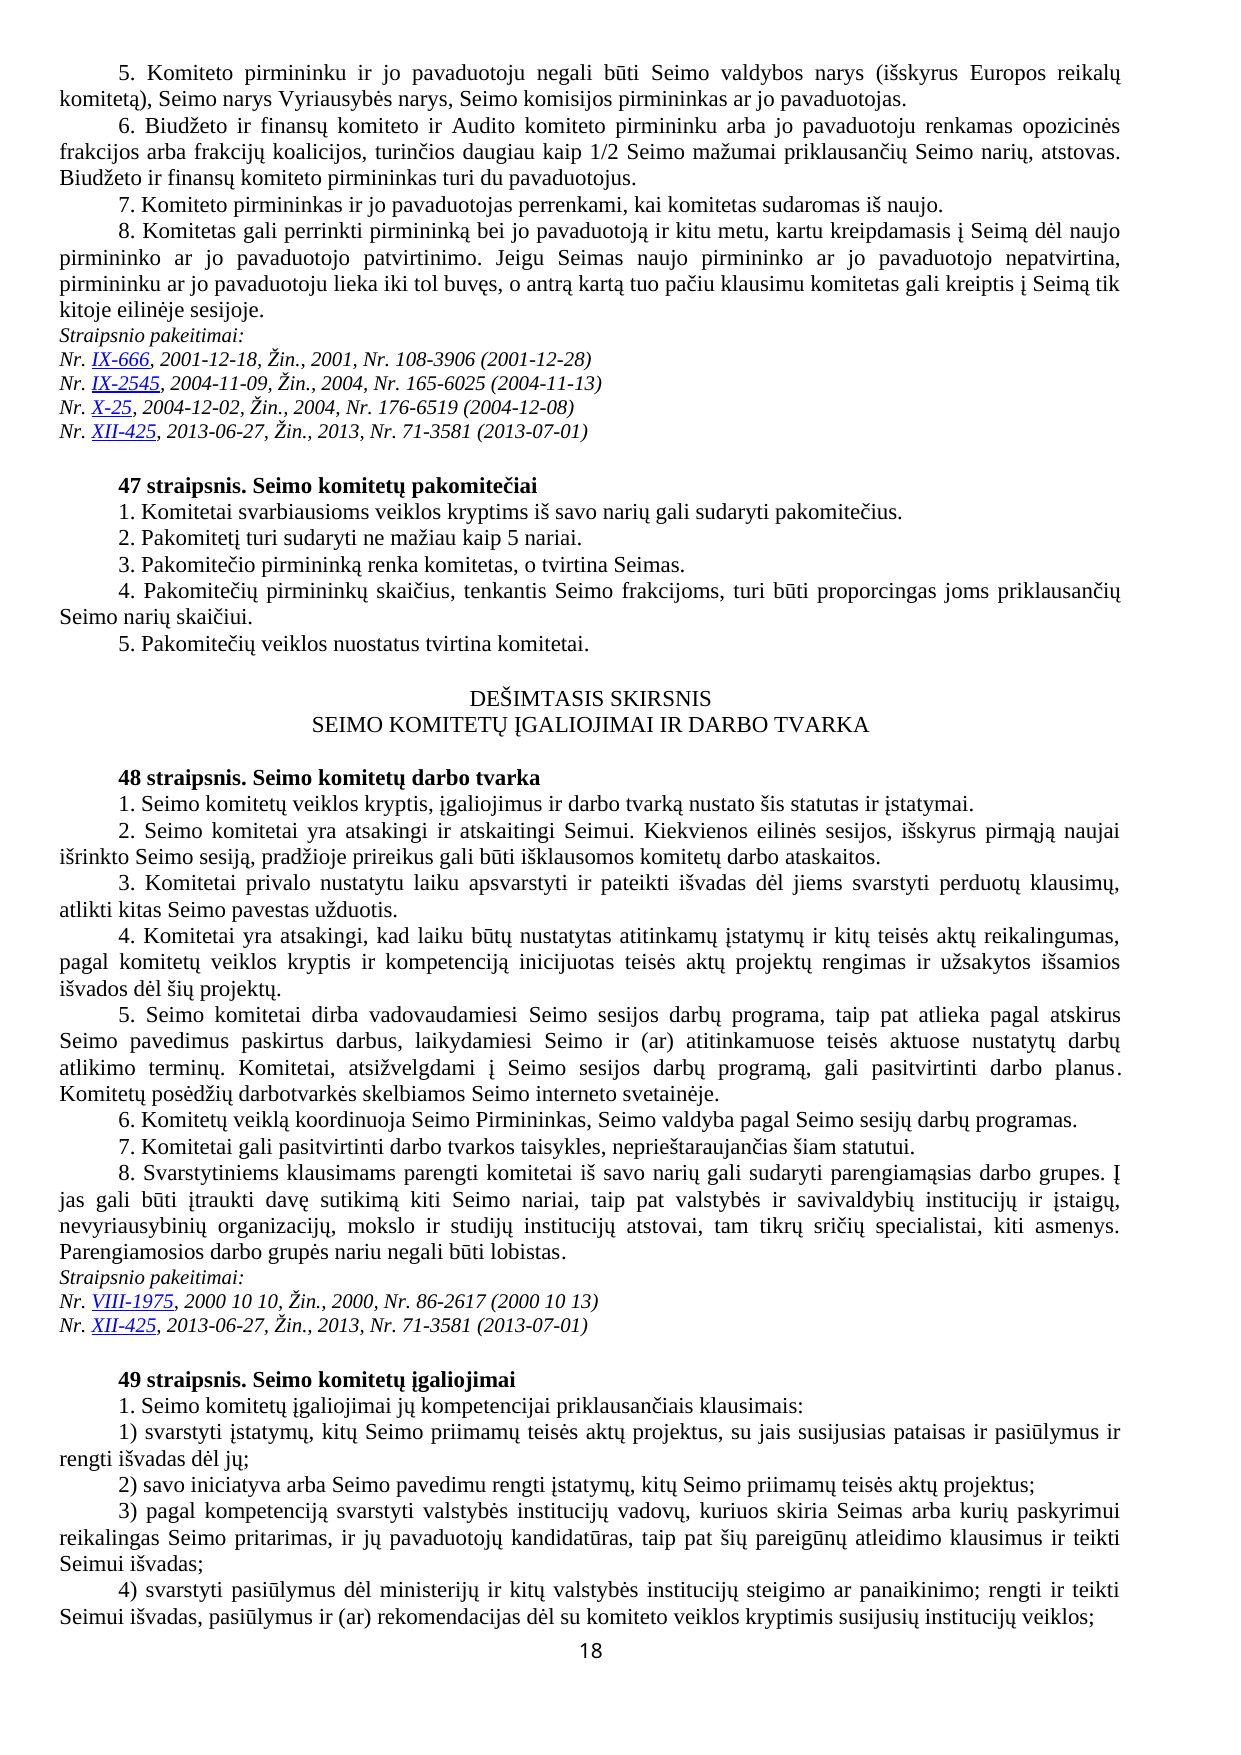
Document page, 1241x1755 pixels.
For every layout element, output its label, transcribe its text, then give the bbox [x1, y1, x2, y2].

text Nr. IX-666, 2001-12-18, Žin., 2001, Nr. 108-3906 (2001-12-28) [59, 347, 1122, 371]
text SEIMO KOMITETŲ ĮGALIOJIMAI IR DARBO TVARKA [59, 711, 1122, 738]
text DEŠIMTASIS SKIRSNIS [59, 685, 1122, 711]
text 6. Komitetų veiklą koordinuoja Seimo Pirmininkas, Seimo valdyba pagal Seimo sesijų darbų programas. [59, 1107, 1122, 1133]
text 3. Komitetai privalo nustatytu laiku apsvarstyti ir pateikti išvadas dėl jiems svarstyti perduotų klausimų, atlikti kitas Seimo pavestas užduotis. [59, 869, 1122, 922]
text 5. Pakomitečių veiklos nuostatus tvirtina komitetai. [59, 630, 1122, 656]
text 6. Biudžeto ir finansų komiteto ir Audito komiteto pirmininku arba jo pavaduotoju renkamas opozicinės frakcijos arba frakcijų koalicijos, turinčios daugiau kaip 1/2 Seimo mažumai priklausančių Seimo narių, atstovas. Biudžeto ir finansų komiteto pirmininkas turi du pavaduotojus. [59, 112, 1122, 191]
text 7. Komitetai gali pasitvirtinti darbo tvarkos taisykles, neprieštaraujančias šiam statutui. [59, 1133, 1122, 1159]
text 49 straipsnis. Seimo komitetų įgaliojimai [59, 1366, 1122, 1392]
text 1. Seimo komitetų veiklos kryptis, įgaliojimus ir darbo tvarką nustato šis statutas ir įstatymai. [59, 790, 1122, 817]
text Nr. X-25, 2004-12-02, Žin., 2004, Nr. 176-6519 (2004-12-08) [59, 395, 1122, 419]
text 5. Seimo komitetai dirba vadovaudamiesi Seimo sesijos darbų programa, taip pat atlieka pagal atskirus Seimo pavedimus paskirtus darbus, laikydamiesi Seimo ir (ar) atitinkamuose teisės aktuose nustatytų darbų atlikimo terminų. Komitetai, atsižvelgdami į Seimo sesijos darbų programą, gali pasitvirtinti darbo planus. Komitetų posėdžių darbotvarkės skelbiamos Seimo interneto svetainėje. [59, 1001, 1122, 1107]
text 48 straipsnis. Seimo komitetų darbo tvarka [59, 764, 1122, 790]
text 2. Pakomitetį turi sudaryti ne mažiau kaip 5 nariai. [59, 524, 1122, 551]
text 1. Komitetai svarbiausioms veiklos kryptims iš savo narių gali sudaryti pakomitečius. [59, 498, 1122, 524]
text 8. Svarstytiniems klausimams parengti komitetai iš savo narių gali sudaryti parengiamąsias darbo grupes. Į jas gali būti įtraukti davę sutikimą kiti Seimo nariai, taip pat valstybės ir savivaldybių institucijų ir įstaigų, nevyriausybinių organizacijų, mokslo ir studijų institucijų atstovai, tam tikrų sričių specialistai, kiti asmenys. Parengiamosios darbo grupės nariu negali būti lobistas. [59, 1159, 1122, 1265]
text 1. Seimo komitetų įgaliojimai jų kompetencijai priklausančiais klausimais: [59, 1392, 1122, 1418]
text 4) svarstyti pasiūlymus dėl ministerijų ir kitų valstybės institucijų steigimo ar panaikinimo; rengti ir teikti Seimui išvadas, pasiūlymus ir (ar) rekomendacijas dėl su komiteto veiklos kryptimis susijusių institucijų veiklos; [59, 1576, 1122, 1629]
text Straipsnio pakeitimai: [59, 323, 1122, 347]
text 47 straipsnis. Seimo komitetų pakomitečiai [59, 472, 1122, 498]
text 3) pagal kompetenciją svarstyti valstybės institucijų vadovų, kuriuos skiria Seimas arba kurių paskyrimui reikalingas Seimo pritarimas, ir jų pavaduotojų kandidatūras, taip pat šių pareigūnų atleidimo klausimus ir teikti Seimui išvadas; [59, 1497, 1122, 1576]
text 2) savo iniciatyva arba Seimo pavedimu rengti įstatymų, kitų Seimo priimamų teisės aktų projektus; [59, 1471, 1122, 1497]
text Nr. IX-2545, 2004-11-09, Žin., 2004, Nr. 165-6025 (2004-11-13) [59, 371, 1122, 395]
text Nr. XII-425, 2013-06-27, Žin., 2013, Nr. 71-3581 (2013-07-01) [59, 419, 1122, 443]
text Nr. XII-425, 2013-06-27, Žin., 2013, Nr. 71-3581 (2013-07-01) [59, 1313, 1122, 1337]
text 5. Komiteto pirmininku ir jo pavaduotoju negali būti Seimo valdybos narys (išskyrus Europos reikalų komitetą), Seimo narys Vyriausybės narys, Seimo komisijos pirmininkas ar jo pavaduotojas. [59, 59, 1122, 112]
text Straipsnio pakeitimai: [59, 1265, 1122, 1289]
text Nr. VIII-1975, 2000 10 10, Žin., 2000, Nr. 86-2617 (2000 10 13) [59, 1289, 1122, 1313]
text 4. Pakomitečių pirmininkų skaičius, tenkantis Seimo frakcijoms, turi būti proporcingas joms priklausančių Seimo narių skaičiui. [59, 577, 1122, 630]
text 3. Pakomitečio pirmininką renka komitetas, o tvirtina Seimas. [59, 551, 1122, 577]
text 2. Seimo komitetai yra atsakingi ir atskaitingi Seimui. Kiekvienos eilinės sesijos, išskyrus pirmąją naujai išrinkto Seimo sesiją, pradžioje prireikus gali būti išklausomos komitetų darbo ataskaitos. [59, 817, 1122, 869]
text 7. Komiteto pirmininkas ir jo pavaduotojas perrenkami, kai komitetas sudaromas iš naujo. [59, 191, 1122, 217]
text 4. Komitetai yra atsakingi, kad laiku būtų nustatytas atitinkamų įstatymų ir kitų teisės aktų reikalingumas, pagal komitetų veiklos kryptis ir kompetenciją inicijuotas teisės aktų projektų rengimas ir užsakytos išsamios išvados dėl šių projektų. [59, 922, 1122, 1001]
text 8. Komitetas gali perrinkti pirmininką bei jo pavaduotoją ir kitu metu, kartu kreipdamasis į Seimą dėl naujo pirmininko ar jo pavaduotojo patvirtinimo. Jeigu Seimas naujo pirmininko ar jo pavaduotojo nepatvirtina, pirmininku ar jo pavaduotoju lieka iki tol buvęs, o antrą kartą tuo pačiu klausimu komitetas gali kreiptis į Seimą tik kitoje eilinėje sesijoje. [59, 217, 1122, 323]
text 1) svarstyti įstatymų, kitų Seimo priimamų teisės aktų projektus, su jais susijusias pataisas ir pasiūlymus ir rengti išvadas dėl jų; [59, 1418, 1122, 1471]
